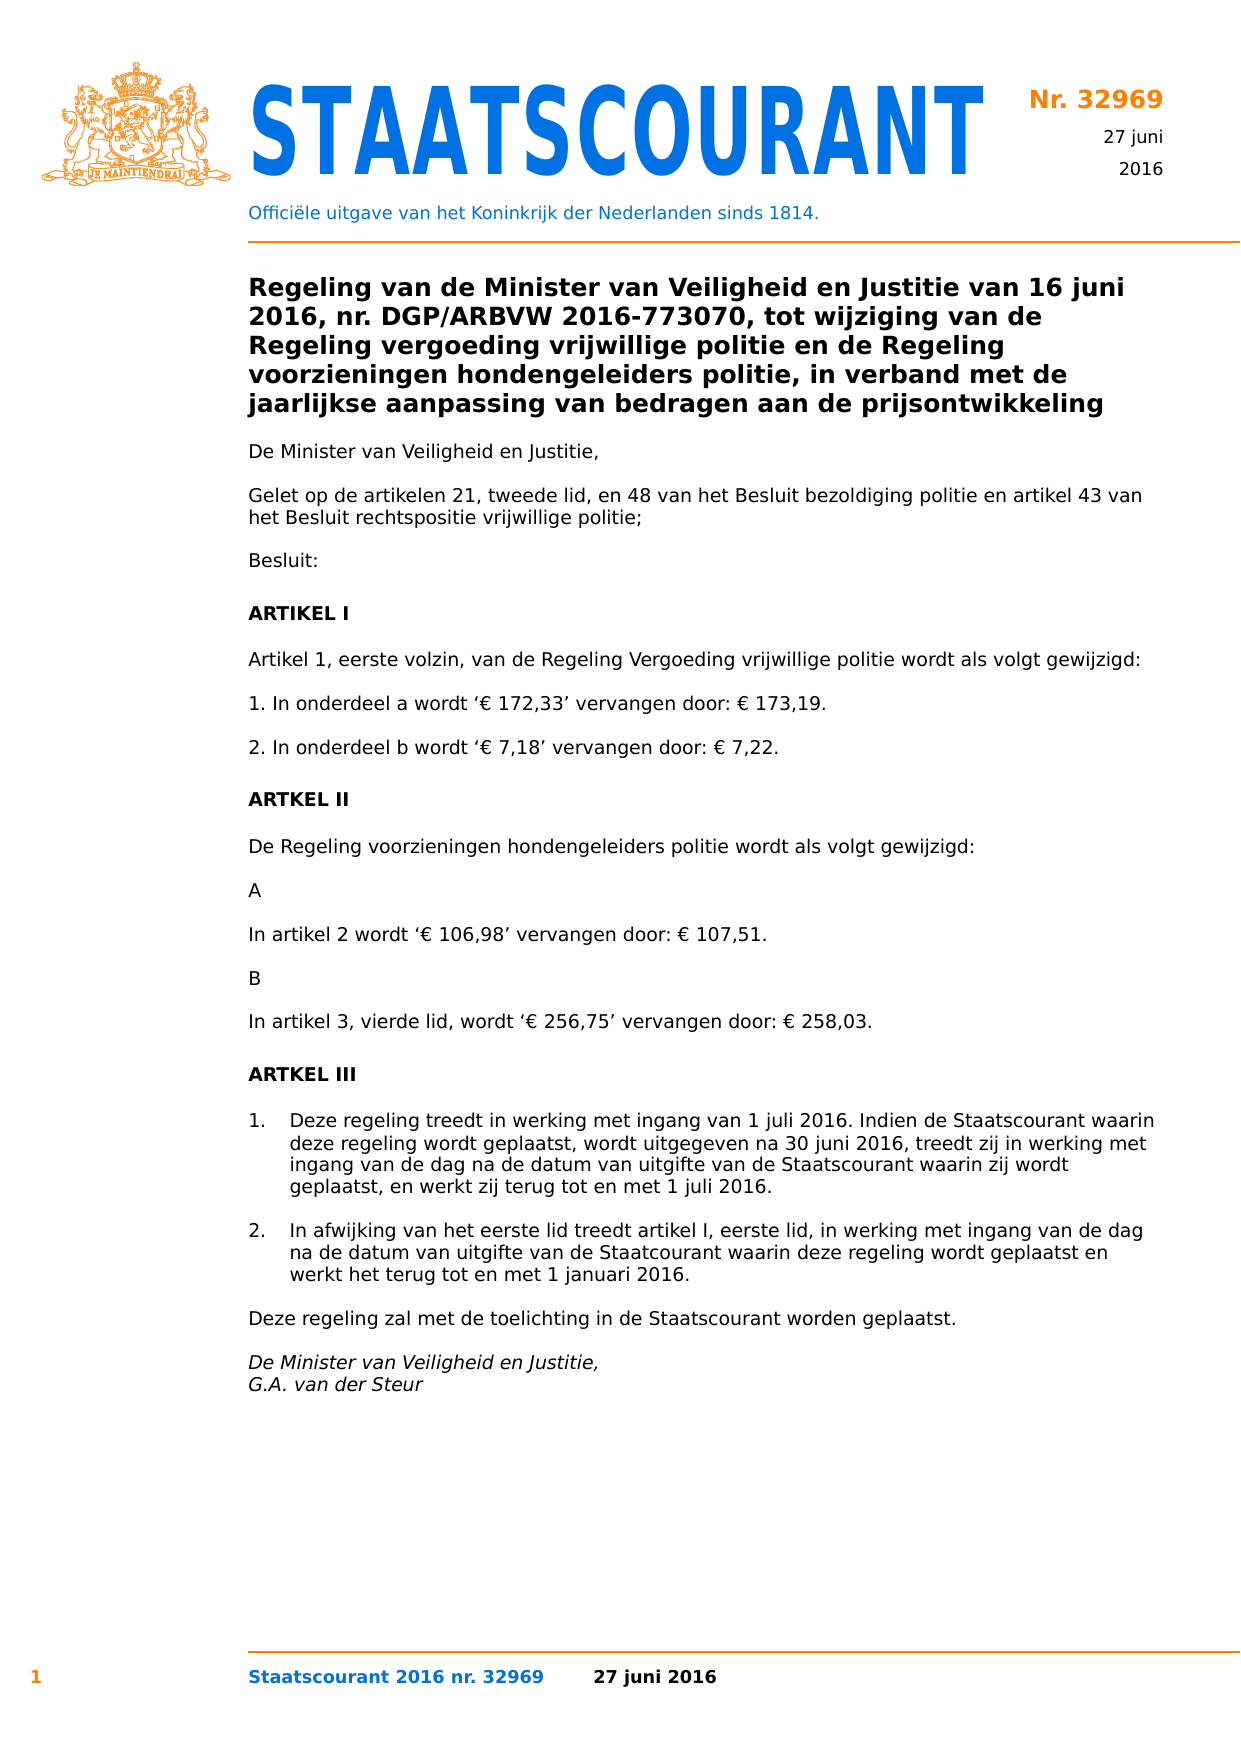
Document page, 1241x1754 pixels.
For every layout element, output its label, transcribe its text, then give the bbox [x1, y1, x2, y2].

subtitle ARTIKEL I [248, 602, 1163, 624]
text In artikel 3, vierde lid, wordt ‘€ 256,75’ vervangen door: € 258,03. [248, 1011, 1163, 1033]
text De Minister van Veiligheid en Justitie, [248, 441, 1163, 463]
text B [248, 968, 1163, 989]
text 2. In onderdeel b wordt ‘€ 7,18’ vervangen door: € 7,22. [248, 737, 1163, 759]
text Gelet op de artikelen 21, tweede lid, en 48 van het Besluit bezoldiging politie en artikel 43 van het Besluit rechtspositie vrijwillige politie; [248, 484, 1163, 528]
text De Regeling voorzieningen hondengeleiders politie wordt als volgt gewijzigd: [248, 836, 1163, 858]
text 1. In onderdeel a wordt ‘€ 172,33’ vervangen door: € 173,19. [248, 693, 1163, 715]
table_cell 2016 [998, 153, 1240, 203]
subtitle ARTKEL III [248, 1063, 1163, 1085]
text Besluit: [248, 550, 1163, 572]
table_header [25, 62, 248, 241]
table_cell 27 juni [998, 121, 1240, 153]
subtitle Regeling van de Minister van Veiligheid en Justitie van 16 juni 2016, nr. DGP/ARBVW 2016-773070, tot wijziging van de Regeling vergoeding vrijwillige politie en de Regeling voorzieningen hondengeleiders politie, in verband met de jaarlijkse aanpassing van bedragen aan de prijsontwikkeling [248, 273, 1163, 419]
subtitle ARTKEL II [248, 789, 1163, 811]
picture [41, 62, 231, 186]
text De Minister van Veiligheid en Justitie, G.A. van der Steur [248, 1352, 1163, 1396]
text Artikel 1, eerste volzin, van de Regeling Vergoeding vrijwillige politie wordt als volgt gewijzigd: [248, 649, 1163, 671]
text 1. Deze regeling treedt in werking met ingang van 1 juli 2016. Indien de Staatscourant waarin deze regeling wordt geplaatst, wordt uitgegeven na 30 juni 2016, treedt zij in werking met ingang van de dag na de datum van uitgifte van de Staatscourant waarin zij wordt geplaatst, en werkt zij terug tot en met 1 juli 2016. [248, 1110, 1163, 1198]
table_header Nr. 32969 [998, 62, 1240, 121]
text A [248, 880, 1163, 902]
table_cell Officiële uitgave van het Koninkrijk der Nederlanden sinds 1814. [248, 203, 1240, 241]
table_header STAATSCOURANT [248, 62, 998, 203]
text 2. In afwijking van het eerste lid treedt artikel I, eerste lid, in werking met ingang van de dag na de datum van uitgifte van de Staatcourant waarin deze regeling wordt geplaatst en werkt het terug tot en met 1 januari 2016. [248, 1220, 1163, 1286]
text Deze regeling zal met de toelichting in de Staatscourant worden geplaatst. [248, 1308, 1163, 1330]
text In artikel 2 wordt ‘€ 106,98’ vervangen door: € 107,51. [248, 924, 1163, 946]
